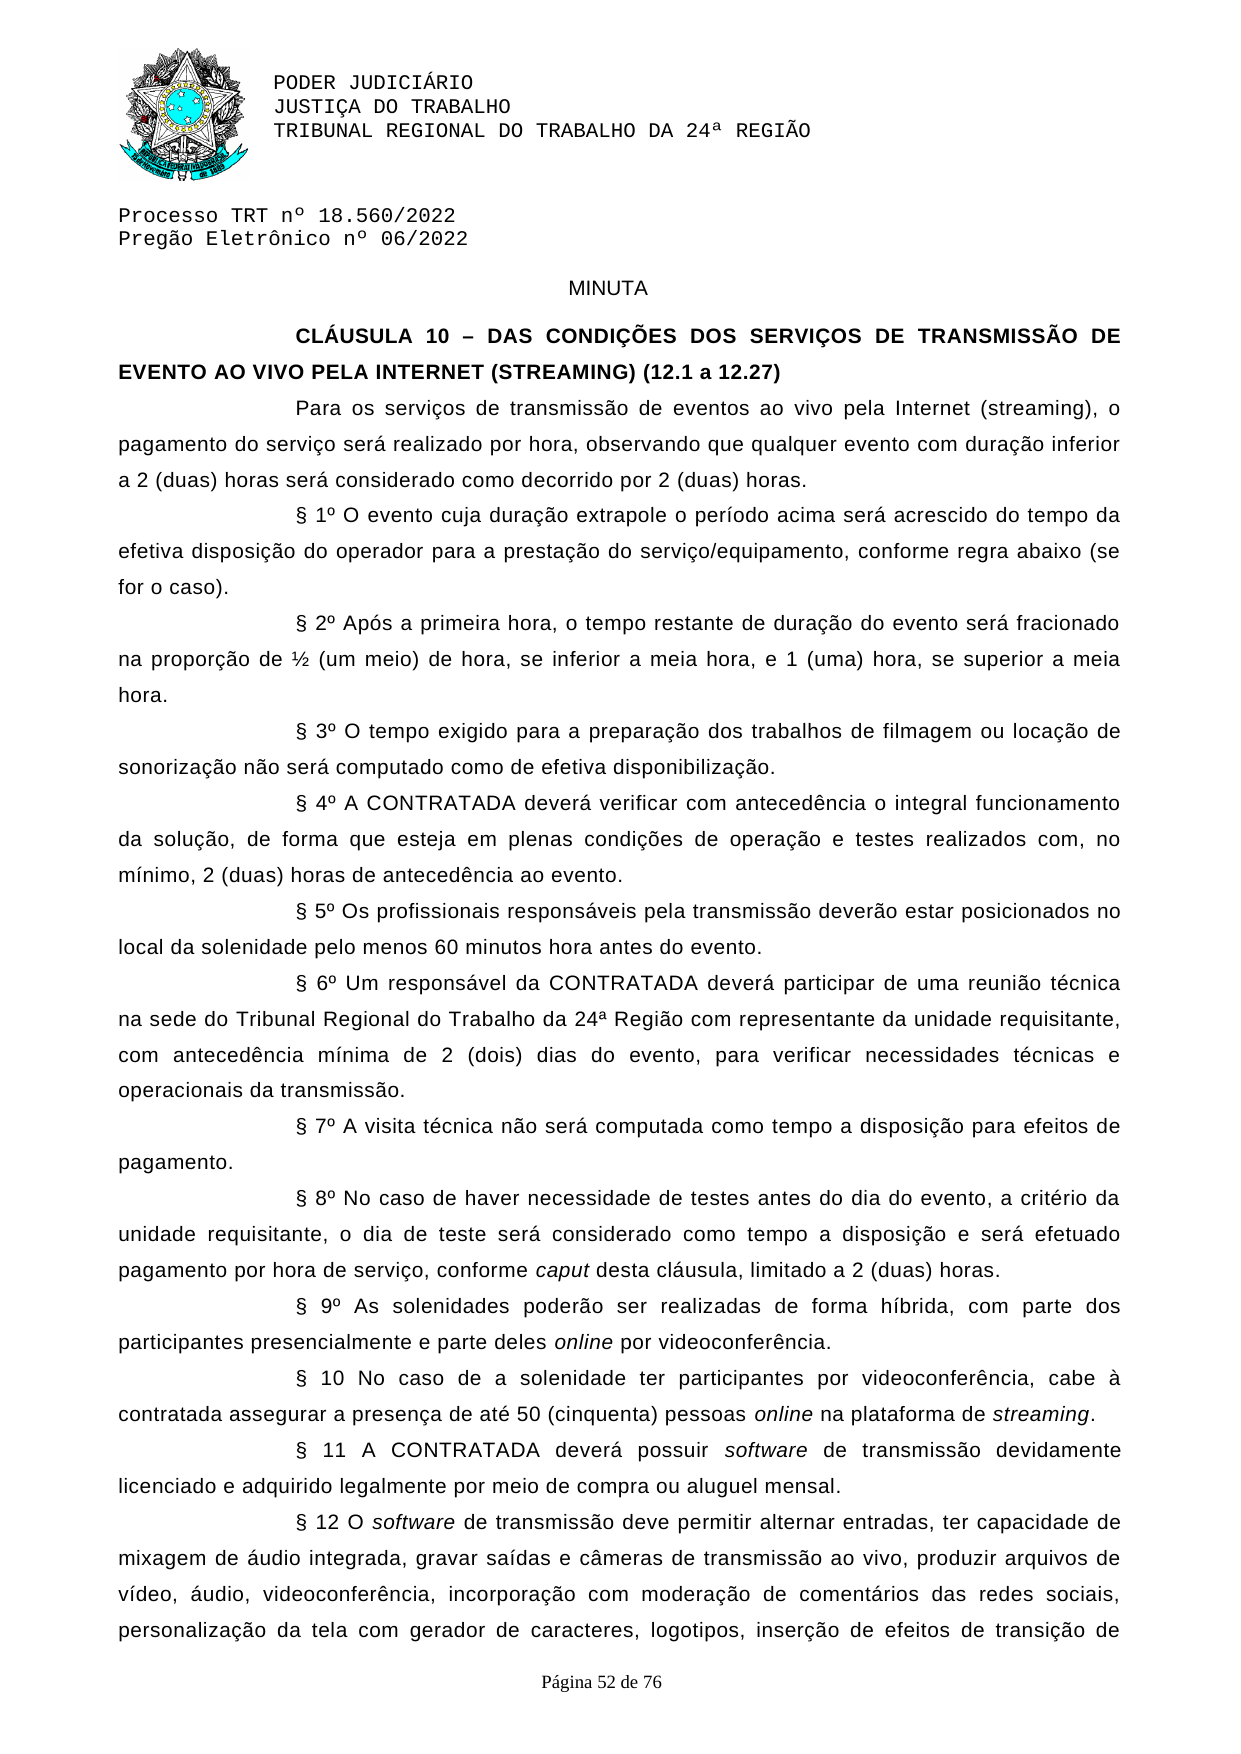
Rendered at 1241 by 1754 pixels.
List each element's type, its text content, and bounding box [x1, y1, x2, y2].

text § 7º A visita técnica não será computada como tempo a disposição para efeitos de pagamento. [118, 1114, 1122, 1174]
text § 8º No caso de haver necessidade de testes antes do dia do evento, a critério da unidade requisitante, o dia de teste será considerado como tempo a disposição e será efetuado pagamento por hora de serviço, conforme caput desta cláusula, limitado a 2 (duas) horas. [118, 1186, 1122, 1282]
text § 11 A CONTRATADA deverá possuir software de transmissão devidamente licenciado e adquirido legalmente por meio de compra ou aluguel mensal. [118, 1438, 1122, 1498]
text § 10 No caso de a solenidade ter participantes por videoconferência, cabe à contratada assegurar a presença de até 50 (cinquenta) pessoas online na plataforma de streaming. [118, 1366, 1122, 1426]
text CLÁUSULA 10 – DAS CONDIÇÕES DOS SERVIÇOS DE TRANSMISSÃO DE EVENTO AO VIVO PELA INTERNET (STREAMING) (12.1 a 12.27) [118, 324, 1122, 383]
text § 1º O evento cuja duração extrapole o período acima será acrescido do tempo da efetiva disposição do operador para a prestação do serviço/equipamento, conforme regra abaixo (se for o caso). [118, 503, 1122, 599]
text § 12 O software de transmissão deve permitir alternar entradas, ter capacidade de mixagem de áudio integrada, gravar saídas e câmeras de transmissão ao vivo, produzir arquivos de vídeo, áudio, videoconferência, incorporação com moderação de comentários das redes sociais, personalização da tela com gerador de caracteres, logotipos, inserção de efeitos de transição de [118, 1509, 1122, 1641]
text § 4º A CONTRATADA deverá verificar com antecedência o integral funcionamento da solução, de forma que esteja em plenas condições de operação e testes realizados com, no mínimo, 2 (duas) horas de antecedência ao evento. [118, 791, 1122, 887]
text § 9º As solenidades poderão ser realizadas de forma híbrida, com parte dos participantes presencialmente e parte deles online por videoconferência. [118, 1294, 1122, 1354]
text § 5º Os profissionais responsáveis pela transmissão deverão estar posicionados no local da solenidade pelo menos 60 minutos hora antes do evento. [118, 899, 1122, 958]
text § 6º Um responsável da CONTRATADA deverá participar de uma reunião técnica na sede do Tribunal Regional do Trabalho da 24ª Região com representante da unidade requisitante, com antecedência mínima de 2 (dois) dias do evento, para verificar necessidades técnicas e operacionais da transmissão. [118, 971, 1122, 1102]
text § 2º Após a primeira hora, o tempo restante de duração do evento será fracionado na proporção de ½ (um meio) de hora, se inferior a meia hora, e 1 (uma) hora, se superior a meia hora. [118, 611, 1122, 707]
text § 3º O tempo exigido para a preparação dos trabalhos de filmagem ou locação de sonorização não será computado como de efetiva disponibilização. [118, 719, 1122, 779]
text Para os serviços de transmissão de eventos ao vivo pela Internet (streaming), o pagamento do serviço será realizado por hora, observando que qualquer evento com duração inferior a 2 (duas) horas será considerado como decorrido por 2 (duas) horas. [118, 396, 1122, 491]
